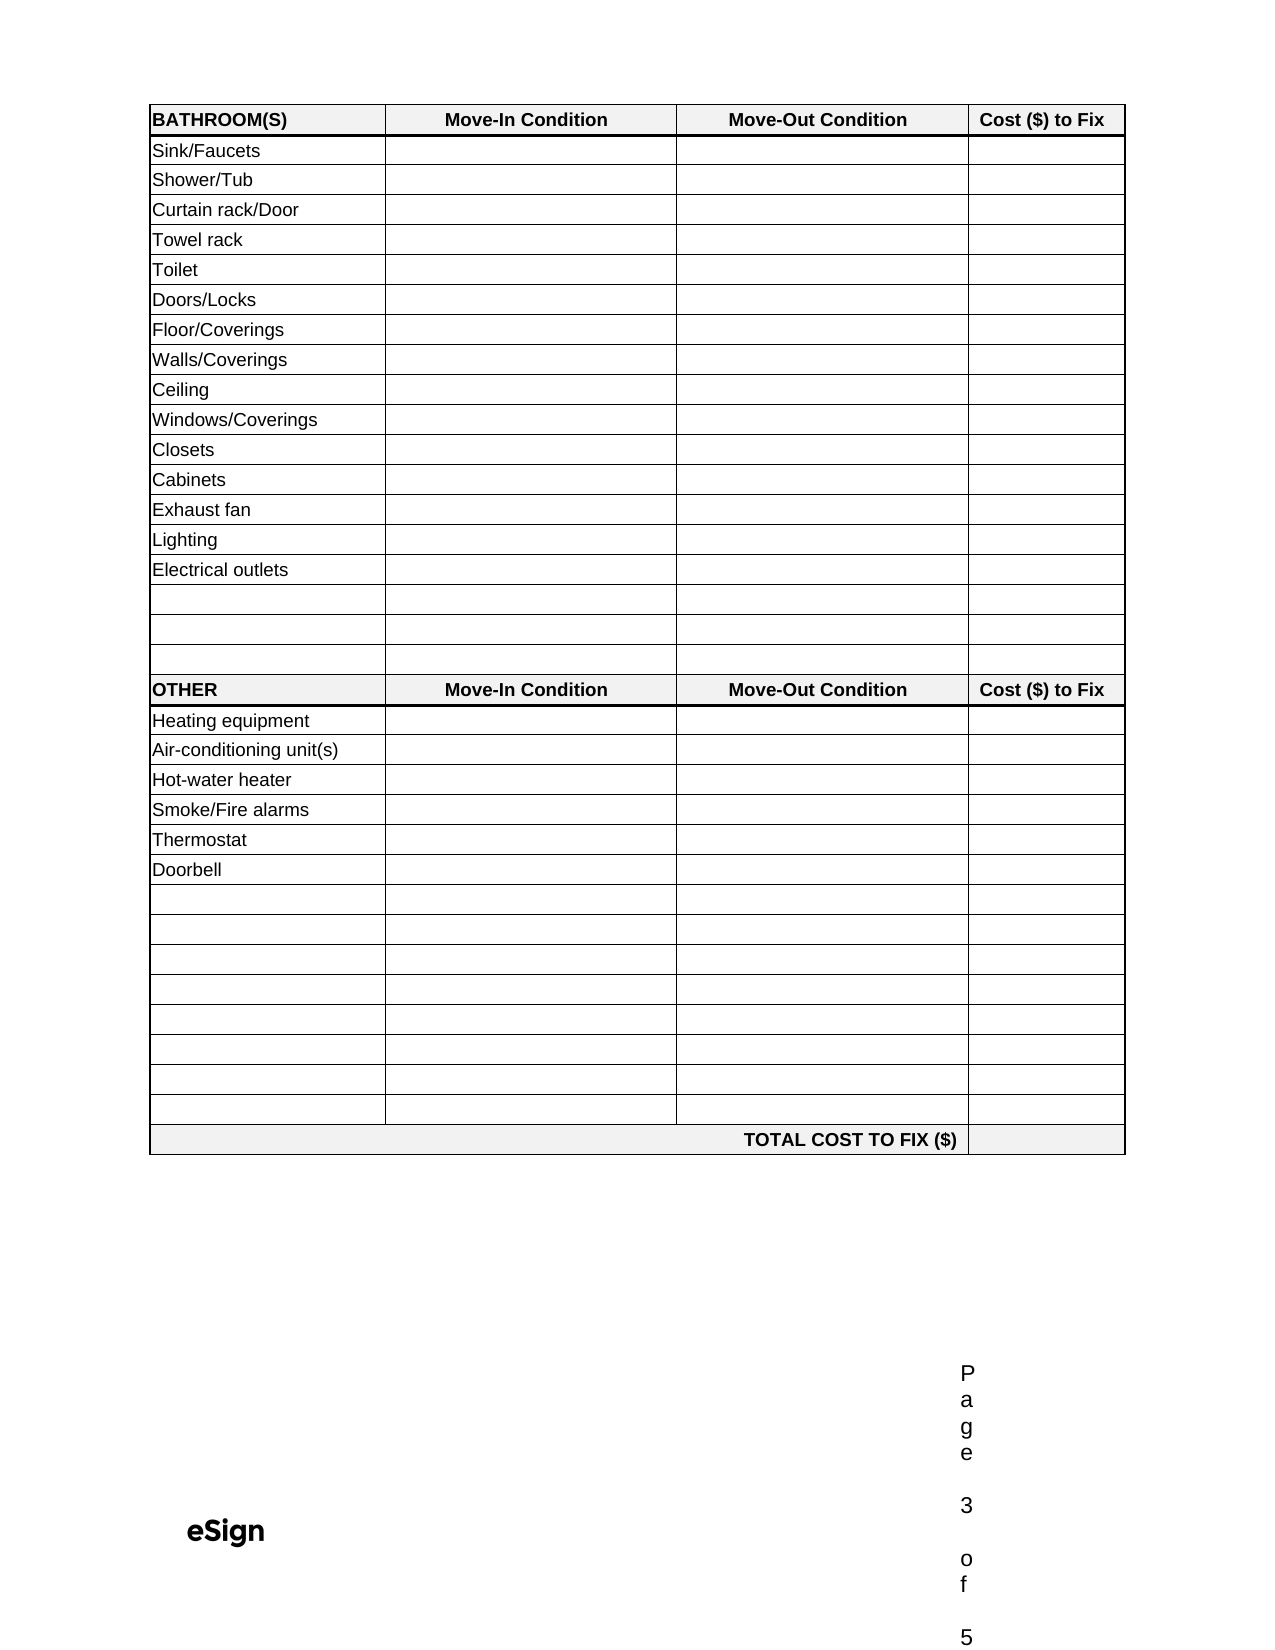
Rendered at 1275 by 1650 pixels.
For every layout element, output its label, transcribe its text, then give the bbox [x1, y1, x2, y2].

table_cell Cabinets [151, 465, 385, 494]
table_cell Thermostat [151, 825, 385, 854]
table_cell [151, 915, 385, 944]
table_cell [969, 585, 1124, 614]
table_cell [677, 435, 968, 464]
table_cell [677, 585, 968, 614]
table_cell Toilet [151, 255, 385, 284]
table_cell [969, 375, 1124, 404]
table_cell Hot-water heater [151, 765, 385, 794]
table_cell [677, 975, 968, 1004]
table_cell [677, 495, 968, 524]
table_cell Air-conditioning unit(s) [151, 735, 385, 764]
table_cell [386, 345, 676, 374]
table_cell [677, 735, 968, 764]
table_cell [677, 285, 968, 314]
table_cell [386, 1005, 676, 1034]
table_cell Curtain rack/Door [151, 195, 385, 224]
table_cell [677, 345, 968, 374]
table_header Cost ($) to Fix [969, 105, 1124, 134]
table_cell [151, 975, 385, 1004]
table_cell [151, 585, 385, 614]
table_cell [969, 165, 1124, 194]
table_cell [677, 525, 968, 554]
table_cell [677, 165, 968, 194]
table_cell [969, 285, 1124, 314]
table_cell [386, 405, 676, 434]
table_cell [969, 255, 1124, 284]
table_cell Ceiling [151, 375, 385, 404]
table_cell [969, 707, 1124, 734]
table_cell [677, 1065, 968, 1094]
table_cell [969, 137, 1124, 164]
table_cell Windows/Coverings [151, 405, 385, 434]
table_cell [386, 195, 676, 224]
table_cell Move-Out Condition [677, 675, 968, 704]
table_cell [677, 885, 968, 914]
table_cell Exhaust fan [151, 495, 385, 524]
table_cell [386, 165, 676, 194]
table_cell [677, 375, 968, 404]
table_cell [969, 945, 1124, 974]
table_cell Sink/Faucets [151, 137, 385, 164]
table_cell [677, 915, 968, 944]
table_cell [969, 795, 1124, 824]
table_cell Shower/Tub [151, 165, 385, 194]
table_cell [151, 645, 385, 674]
table_cell [677, 795, 968, 824]
table_cell [677, 825, 968, 854]
table_cell [677, 707, 968, 734]
table_cell [677, 255, 968, 284]
table_header Move-Out Condition [677, 105, 968, 134]
table_cell Towel rack [151, 225, 385, 254]
table_cell [969, 615, 1124, 644]
table_cell Closets [151, 435, 385, 464]
table_cell [386, 1035, 676, 1064]
table_cell [386, 435, 676, 464]
table_cell [151, 885, 385, 914]
table_cell [677, 855, 968, 884]
table_cell [151, 615, 385, 644]
table_cell [677, 645, 968, 674]
table_cell [969, 465, 1124, 494]
table_cell Floor/Coverings [151, 315, 385, 344]
table_cell [677, 1005, 968, 1034]
table_cell [969, 885, 1124, 914]
table_cell [386, 707, 676, 734]
table_cell Electrical outlets [151, 555, 385, 584]
table_cell [677, 1095, 968, 1124]
table_cell [386, 375, 676, 404]
table_cell [151, 1095, 385, 1124]
table_cell [677, 615, 968, 644]
table_header BATHROOM(S) [151, 105, 385, 134]
table_cell [386, 255, 676, 284]
table_cell [386, 585, 676, 614]
table_cell [677, 225, 968, 254]
table_cell [677, 945, 968, 974]
table_cell [386, 525, 676, 554]
table_cell [151, 945, 385, 974]
table_cell [969, 435, 1124, 464]
table_cell [677, 1035, 968, 1064]
table_cell [969, 1005, 1124, 1034]
table_cell [386, 615, 676, 644]
table_cell [386, 825, 676, 854]
table_cell [969, 825, 1124, 854]
table_cell [386, 225, 676, 254]
table_cell [677, 465, 968, 494]
table_cell [151, 1005, 385, 1034]
table_cell [386, 465, 676, 494]
table_cell [151, 1065, 385, 1094]
table_cell [677, 137, 968, 164]
table_cell [386, 645, 676, 674]
table_cell [969, 1125, 1124, 1154]
table_cell Doors/Locks [151, 285, 385, 314]
table_cell [969, 555, 1124, 584]
table_cell [386, 137, 676, 164]
table_header Move-In Condition [386, 105, 676, 134]
table_cell [386, 555, 676, 584]
table_cell Heating equipment [151, 707, 385, 734]
table_cell [969, 495, 1124, 524]
table_cell [386, 795, 676, 824]
table_cell [969, 975, 1124, 1004]
table_cell [969, 345, 1124, 374]
table_cell [969, 225, 1124, 254]
table_cell [386, 765, 676, 794]
table_cell [386, 945, 676, 974]
table_cell [386, 315, 676, 344]
table_cell Lighting [151, 525, 385, 554]
table_cell [969, 765, 1124, 794]
table_cell [969, 195, 1124, 224]
table_cell [386, 285, 676, 314]
table_cell [386, 855, 676, 884]
table_cell [677, 765, 968, 794]
table_cell Cost ($) to Fix [969, 675, 1124, 704]
table_cell [969, 1065, 1124, 1094]
table_cell [386, 1065, 676, 1094]
table_cell [969, 315, 1124, 344]
table_cell [969, 855, 1124, 884]
table_cell Smoke/Fire alarms [151, 795, 385, 824]
table_cell OTHER [151, 675, 385, 704]
table_cell [677, 315, 968, 344]
table_cell [386, 495, 676, 524]
table_cell [677, 195, 968, 224]
table_cell [386, 1095, 676, 1124]
table_cell [386, 915, 676, 944]
table_cell [386, 975, 676, 1004]
table_cell [969, 525, 1124, 554]
table_cell [969, 915, 1124, 944]
table_cell [386, 735, 676, 764]
table_cell [151, 1035, 385, 1064]
table_cell TOTAL COST TO FIX ($) [151, 1125, 968, 1154]
table_cell [677, 405, 968, 434]
table_cell [969, 405, 1124, 434]
table_cell [969, 645, 1124, 674]
table_cell Walls/Coverings [151, 345, 385, 374]
table_cell [677, 555, 968, 584]
table_cell [969, 735, 1124, 764]
table_cell Move-In Condition [386, 675, 676, 704]
table_cell [386, 885, 676, 914]
table_cell Doorbell [151, 855, 385, 884]
table_cell [969, 1035, 1124, 1064]
table_cell [969, 1095, 1124, 1124]
